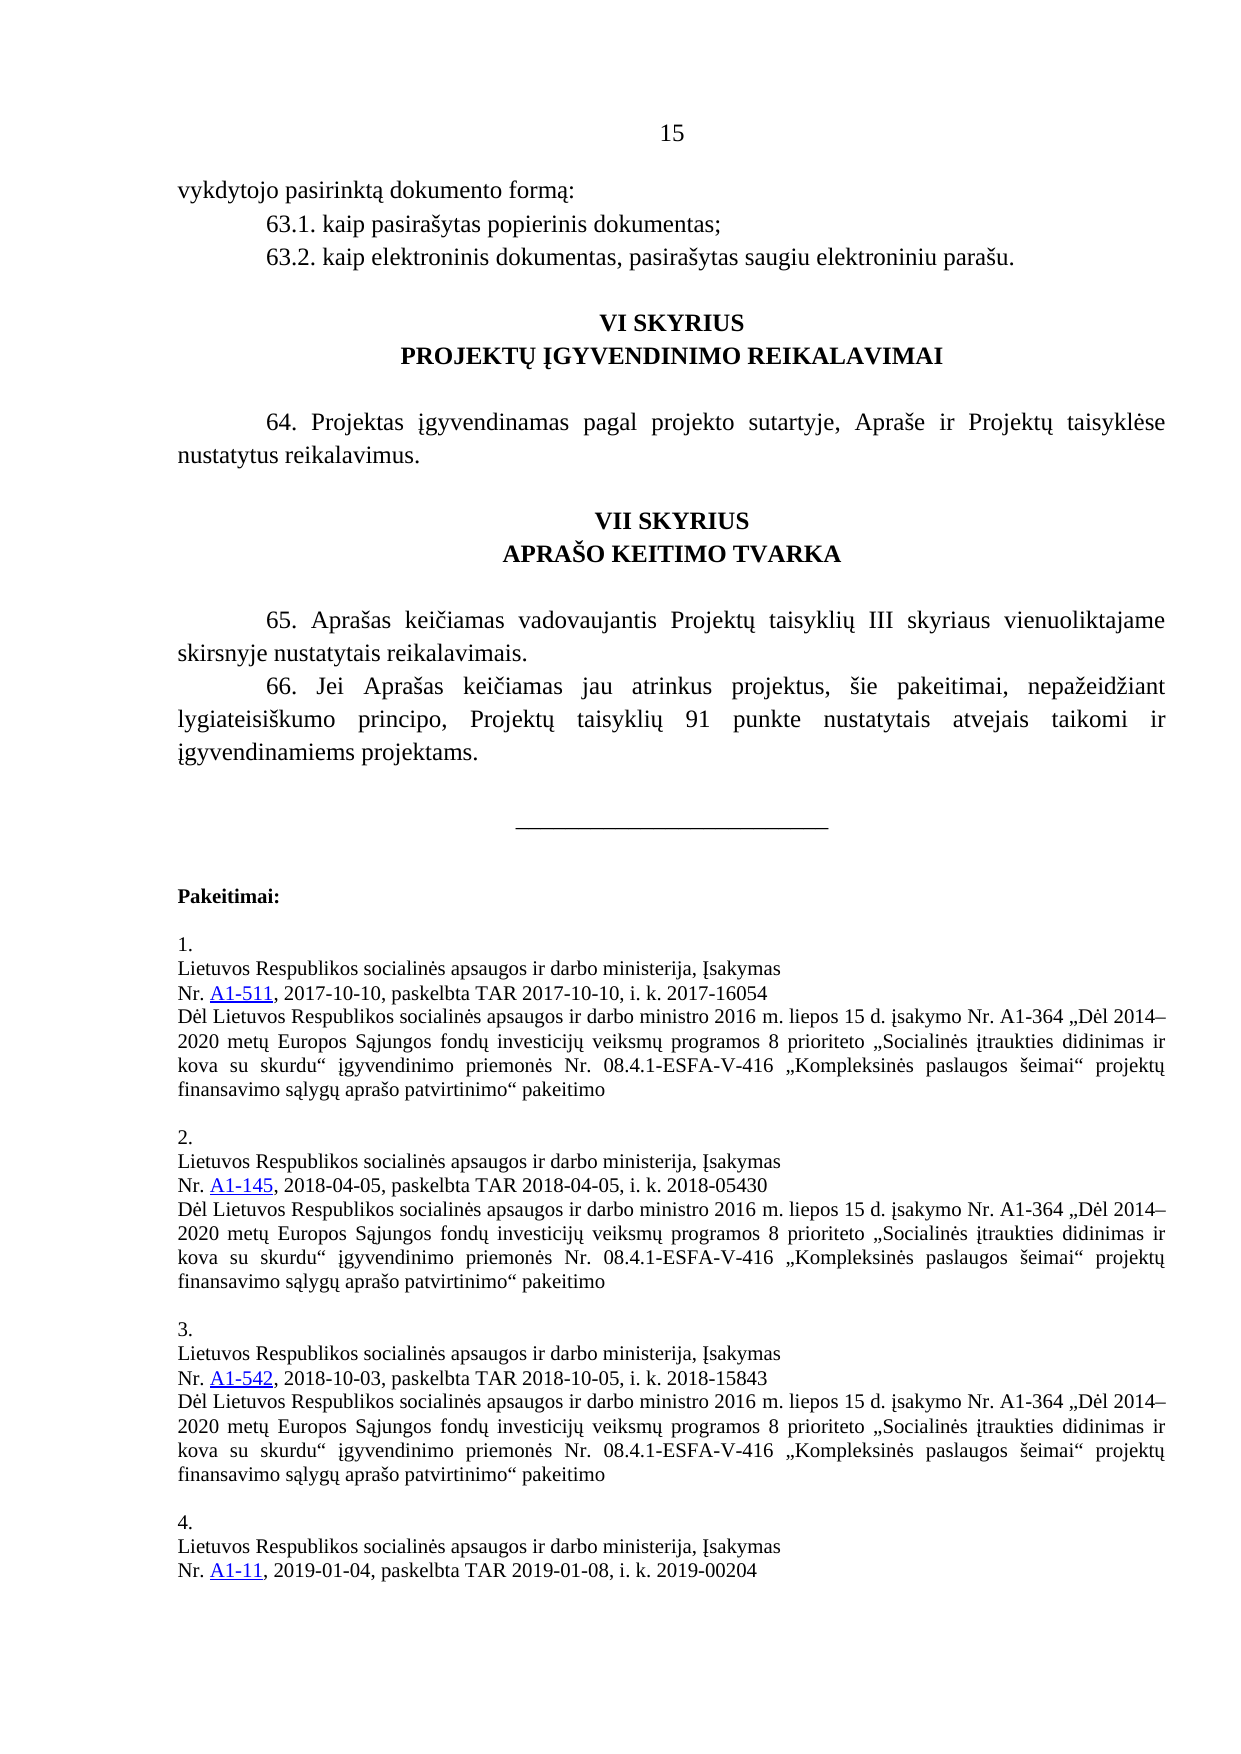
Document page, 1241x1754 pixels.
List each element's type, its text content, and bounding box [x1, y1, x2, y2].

text Lietuvos Respublikos socialinės apsaugos ir darbo ministerija, Įsakymas [177, 956, 1166, 980]
text 65. Aprašas keičiamas vadovaujantis Projektų taisyklių III skyriaus vienuoliktajame skirsnyje nustatytais reikalavimais. [177, 605, 1166, 667]
text 2. [177, 1125, 1166, 1149]
text Nr. A1-145, 2018-04-05, paskelbta TAR 2018-04-05, i. k. 2018-05430 [177, 1173, 1166, 1197]
text 1. [177, 932, 1166, 956]
text Dėl Lietuvos Respublikos socialinės apsaugos ir darbo ministro 2016 m. liepos 15 d. įsakymo Nr. A1-364 „Dėl 2014–2020 metų Europos Sąjungos fondų investicijų veiksmų programos 8 prioriteto „Socialinės įtraukties didinimas ir kova su skurdu“ įgyvendinimo priemonės Nr. 08.4.1-ESFA-V-416 „Kompleksinės paslaugos šeimai“ projektų finansavimo sąlygų aprašo patvirtinimo“ pakeitimo [177, 1004, 1166, 1101]
text 3. [177, 1317, 1166, 1341]
text VI SKYRIUS [177, 308, 1166, 336]
text PROJEKTŲ ĮGYVENDINIMO REIKALAVIMAI [177, 341, 1166, 369]
text 4. [177, 1510, 1166, 1534]
text vykdytojo pasirinktą dokumento formą: [177, 176, 1166, 204]
text 64. Projektas įgyvendinamas pagal projekto sutartyje, Apraše ir Projektų taisyklėse nustatytus reikalavimus. [177, 407, 1166, 468]
text Nr. A1-511, 2017-10-10, paskelbta TAR 2017-10-10, i. k. 2017-16054 [177, 980, 1166, 1004]
text 63.2. kaip elektroninis dokumentas, pasirašytas saugiu elektroniniu parašu. [177, 242, 1166, 270]
text 63.1. kaip pasirašytas popierinis dokumentas; [177, 209, 1166, 237]
text Lietuvos Respublikos socialinės apsaugos ir darbo ministerija, Įsakymas [177, 1149, 1166, 1173]
text Pakeitimai: [177, 884, 1166, 908]
text Nr. A1-542, 2018-10-03, paskelbta TAR 2018-10-05, i. k. 2018-15843 [177, 1365, 1166, 1389]
text _________________________ [177, 803, 1166, 832]
text Dėl Lietuvos Respublikos socialinės apsaugos ir darbo ministro 2016 m. liepos 15 d. įsakymo Nr. A1-364 „Dėl 2014–2020 metų Europos Sąjungos fondų investicijų veiksmų programos 8 prioriteto „Socialinės įtraukties didinimas ir kova su skurdu“ įgyvendinimo priemonės Nr. 08.4.1-ESFA-V-416 „Kompleksinės paslaugos šeimai“ projektų finansavimo sąlygų aprašo patvirtinimo“ pakeitimo [177, 1389, 1166, 1486]
text Dėl Lietuvos Respublikos socialinės apsaugos ir darbo ministro 2016 m. liepos 15 d. įsakymo Nr. A1-364 „Dėl 2014–2020 metų Europos Sąjungos fondų investicijų veiksmų programos 8 prioriteto „Socialinės įtraukties didinimas ir kova su skurdu“ įgyvendinimo priemonės Nr. 08.4.1-ESFA-V-416 „Kompleksinės paslaugos šeimai“ projektų finansavimo sąlygų aprašo patvirtinimo“ pakeitimo [177, 1197, 1166, 1293]
text Lietuvos Respublikos socialinės apsaugos ir darbo ministerija, Įsakymas [177, 1534, 1166, 1558]
text VII SKYRIUS [177, 506, 1166, 534]
text 66. Jei Aprašas keičiamas jau atrinkus projektus, šie pakeitimai, nepažeidžiant lygiateisiškumo principo, Projektų taisyklių 91 punkte nustatytais atvejais taikomi ir įgyvendinamiems projektams. [177, 671, 1166, 766]
text Lietuvos Respublikos socialinės apsaugos ir darbo ministerija, Įsakymas [177, 1341, 1166, 1365]
text APRAŠO KEITIMO TVARKA [177, 539, 1166, 568]
text Nr. A1-11, 2019-01-04, paskelbta TAR 2019-01-08, i. k. 2019-00204 [177, 1558, 1166, 1582]
